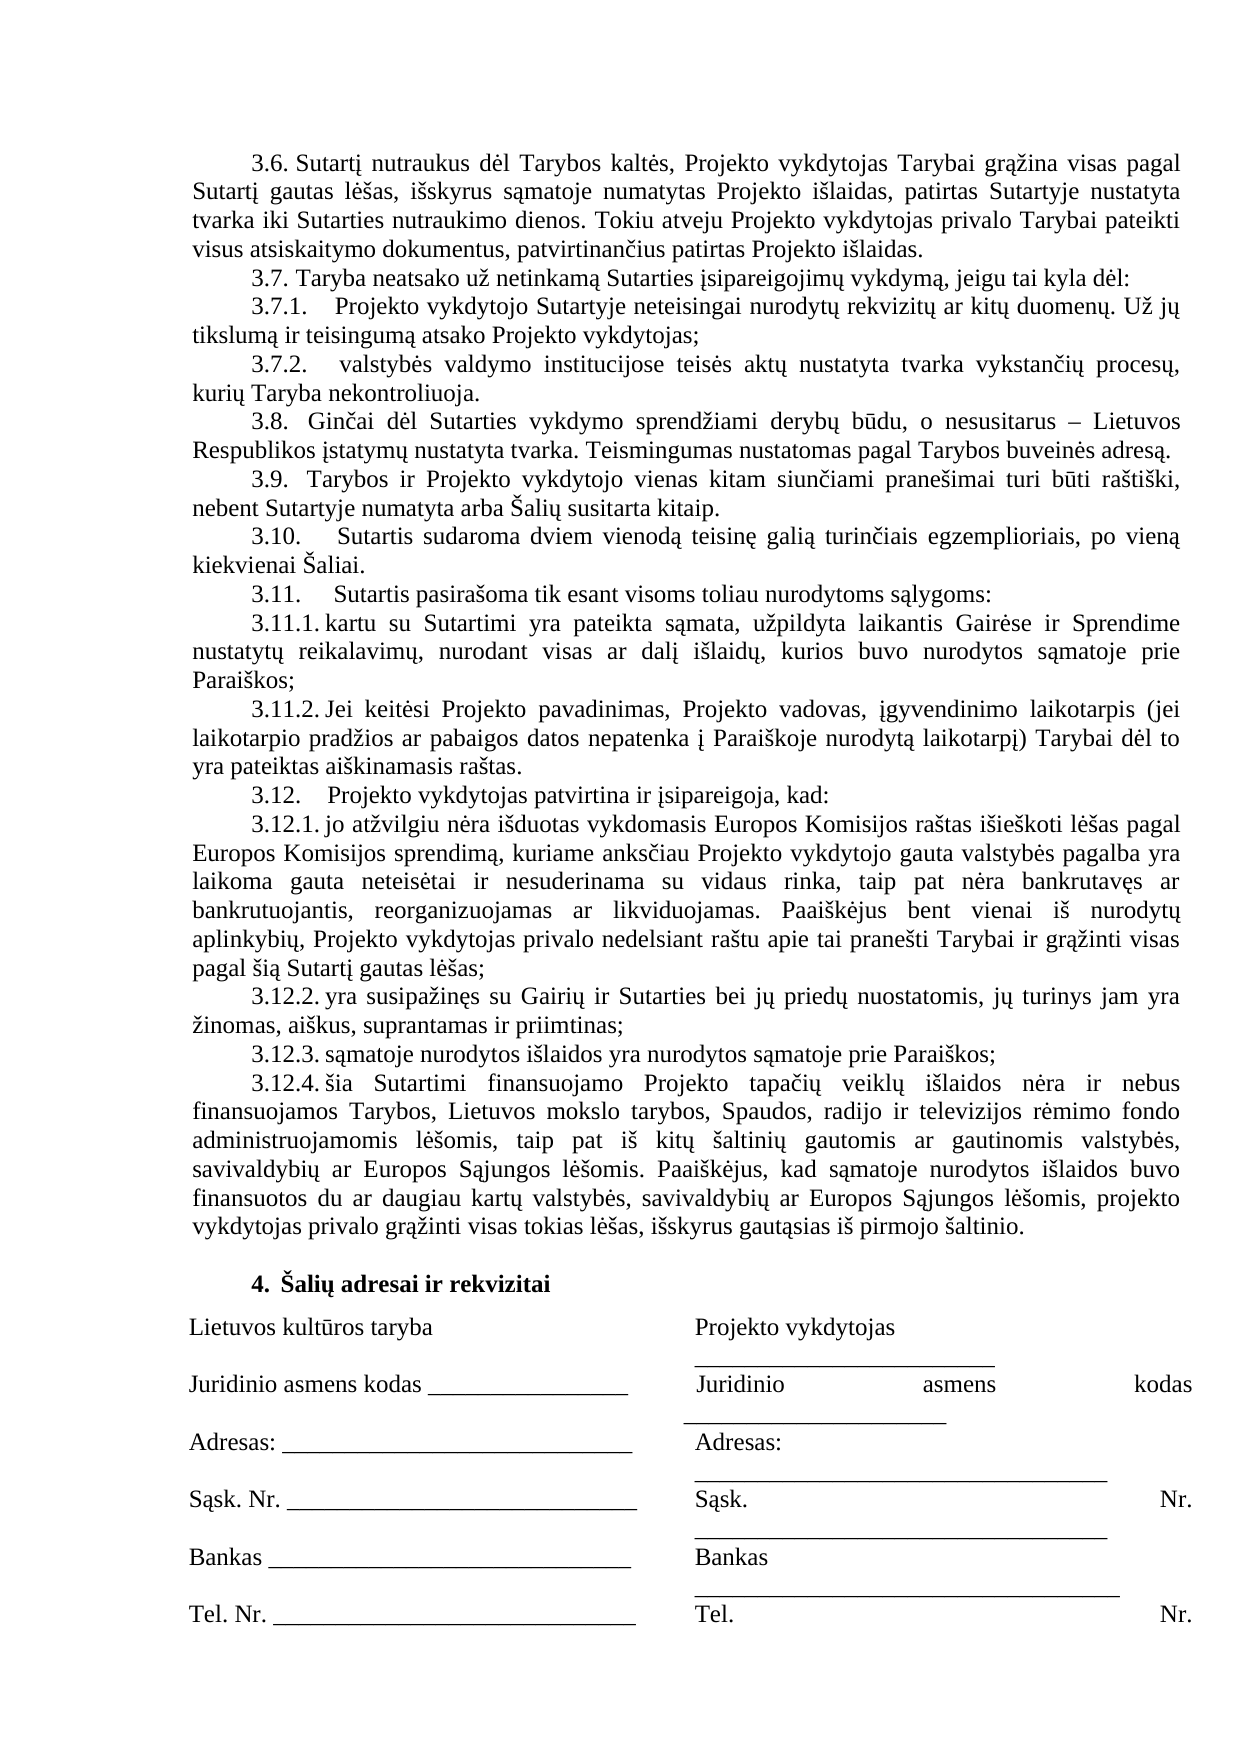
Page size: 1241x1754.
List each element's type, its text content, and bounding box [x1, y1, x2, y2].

text 3.12.3. sąmatoje nurodytos išlaidos yra nurodytos sąmatoje prie Paraiškos; [192, 1039, 1181, 1068]
text 4. Šalių adresai ir rekvizitai [215, 1269, 1181, 1298]
text 3.11. Sutartis pasirašoma tik esant visoms toliau nurodytoms sąlygoms: [192, 579, 1181, 608]
table_cell Sąsk. Nr. ____________________________ [177, 1485, 683, 1542]
table_cell Tel. Nr. [683, 1600, 1204, 1628]
text 3.12.4. šia Sutartimi finansuojamo Projekto tapačių veiklų išlaidos nėra ir nebus finansuojamos Tarybos, Lietuvos mokslo tarybos, Spaudos, radijo ir televizijos rėmimo fondo administruojamomis lėšomis, taip pat iš kitų šaltinių gautomis ar gautinomis valstybės, savivaldybių ar Europos Sąjungos lėšomis. Paaiškėjus, kad sąmatoje nurodytos išlaidos buvo finansuotos du ar daugiau kartų valstybės, savivaldybių ar Europos Sąjungos lėšomis, projekto vykdytojas privalo grąžinti visas tokias lėšas, išskyrus gautąsias iš pirmojo šaltinio. [192, 1068, 1181, 1240]
table_cell Juridinio asmens kodas ________________ [177, 1370, 683, 1427]
text 3.6. Sutartį nutraukus dėl Tarybos kaltės, Projekto vykdytojas Tarybai grąžina visas pagal Sutartį gautas lėšas, išskyrus sąmatoje numatytas Projekto išlaidas, patirtas Sutartyje nustatyta tvarka iki Sutarties nutraukimo dienos. Tokiu atveju Projekto vykdytojas privalo Tarybai pateikti visus atsiskaitymo dokumentus, patvirtinančius patirtas Projekto išlaidas. [192, 148, 1181, 263]
text 3.7. Taryba neatsako už netinkamą Sutarties įsipareigojimų vykdymą, jeigu tai kyla dėl: [192, 263, 1181, 291]
table_cell Tel. Nr. _____________________________ [177, 1600, 683, 1628]
text 3.11.2. Jei keitėsi Projekto pavadinimas, Projekto vadovas, įgyvendinimo laikotarpis (jei laikotarpio pradžios ar pabaigos datos nepatenka į Paraiškoje nurodytą laikotarpį) Tarybai dėl to yra pateiktas aiškinamasis raštas. [192, 694, 1181, 780]
text 3.12.2. yra susipažinęs su Gairių ir Sutarties bei jų priedų nuostatomis, jų turinys jam yra žinomas, aiškus, suprantamas ir priimtinas; [192, 981, 1181, 1039]
table_cell Bankas _____________________________ [177, 1542, 683, 1599]
text 3.7.2. valstybės valdymo institucijose teisės aktų nustatyta tvarka vykstančių procesų, kurių Taryba nekontroliuoja. [192, 349, 1181, 406]
table_cell Bankas __________________________________ [683, 1542, 1204, 1599]
table_cell Adresas: _________________________________ [683, 1427, 1204, 1484]
text 3.9. Tarybos ir Projekto vykdytojo vienas kitam siunčiami pranešimai turi būti raštiški, nebent Sutartyje numatyta arba Šalių susitarta kitaip. [192, 464, 1181, 521]
text 3.7.1. Projekto vykdytojo Sutartyje neteisingai nurodytų rekvizitų ar kitų duomenų. Už jų tikslumą ir teisingumą atsako Projekto vykdytojas; [192, 291, 1181, 349]
text 3.11.1. kartu su Sutartimi yra pateikta sąmata, užpildyta laikantis Gairėse ir Sprendime nustatytų reikalavimų, nurodant visas ar dalį išlaidų, kurios buvo nurodytos sąmatoje prie Paraiškos; [192, 608, 1181, 694]
table_cell Sąsk. Nr. _________________________________ [683, 1485, 1204, 1542]
text 3.10. Sutartis sudaroma dviem vienodą teisinę galią turinčiais egzemplioriais, po vieną kiekvienai Šaliai. [192, 521, 1181, 579]
table_cell Juridinio asmens kodas _____________________ [683, 1370, 1204, 1427]
text 3.12.1. jo atžvilgiu nėra išduotas vykdomasis Europos Komisijos raštas išieškoti lėšas pagal Europos Komisijos sprendimą, kuriame anksčiau Projekto vykdytojo gauta valstybės pagalba yra laikoma gauta neteisėtai ir nesuderinama su vidaus rinka, taip pat nėra bankrutavęs ar bankrutuojantis, reorganizuojamas ar likviduojamas. Paaiškėjus bent vienai iš nurodytų aplinkybių, Projekto vykdytojas privalo nedelsiant raštu apie tai pranešti Tarybai ir grąžinti visas pagal šią Sutartį gautas lėšas; [192, 809, 1181, 981]
text 3.12. Projekto vykdytojas patvirtina ir įsipareigoja, kad: [192, 780, 1181, 809]
text 3.8. Ginčai dėl Sutarties vykdymo sprendžiami derybų būdu, o nesusitarus – Lietuvos Respublikos įstatymų nustatyta tvarka. Teismingumas nustatomas pagal Tarybos buveinės adresą. [192, 406, 1181, 464]
table_header Projekto vykdytojas ________________________ [683, 1312, 1204, 1369]
table_header Lietuvos kultūros taryba [177, 1312, 683, 1369]
table_cell Adresas: ____________________________ [177, 1427, 683, 1484]
